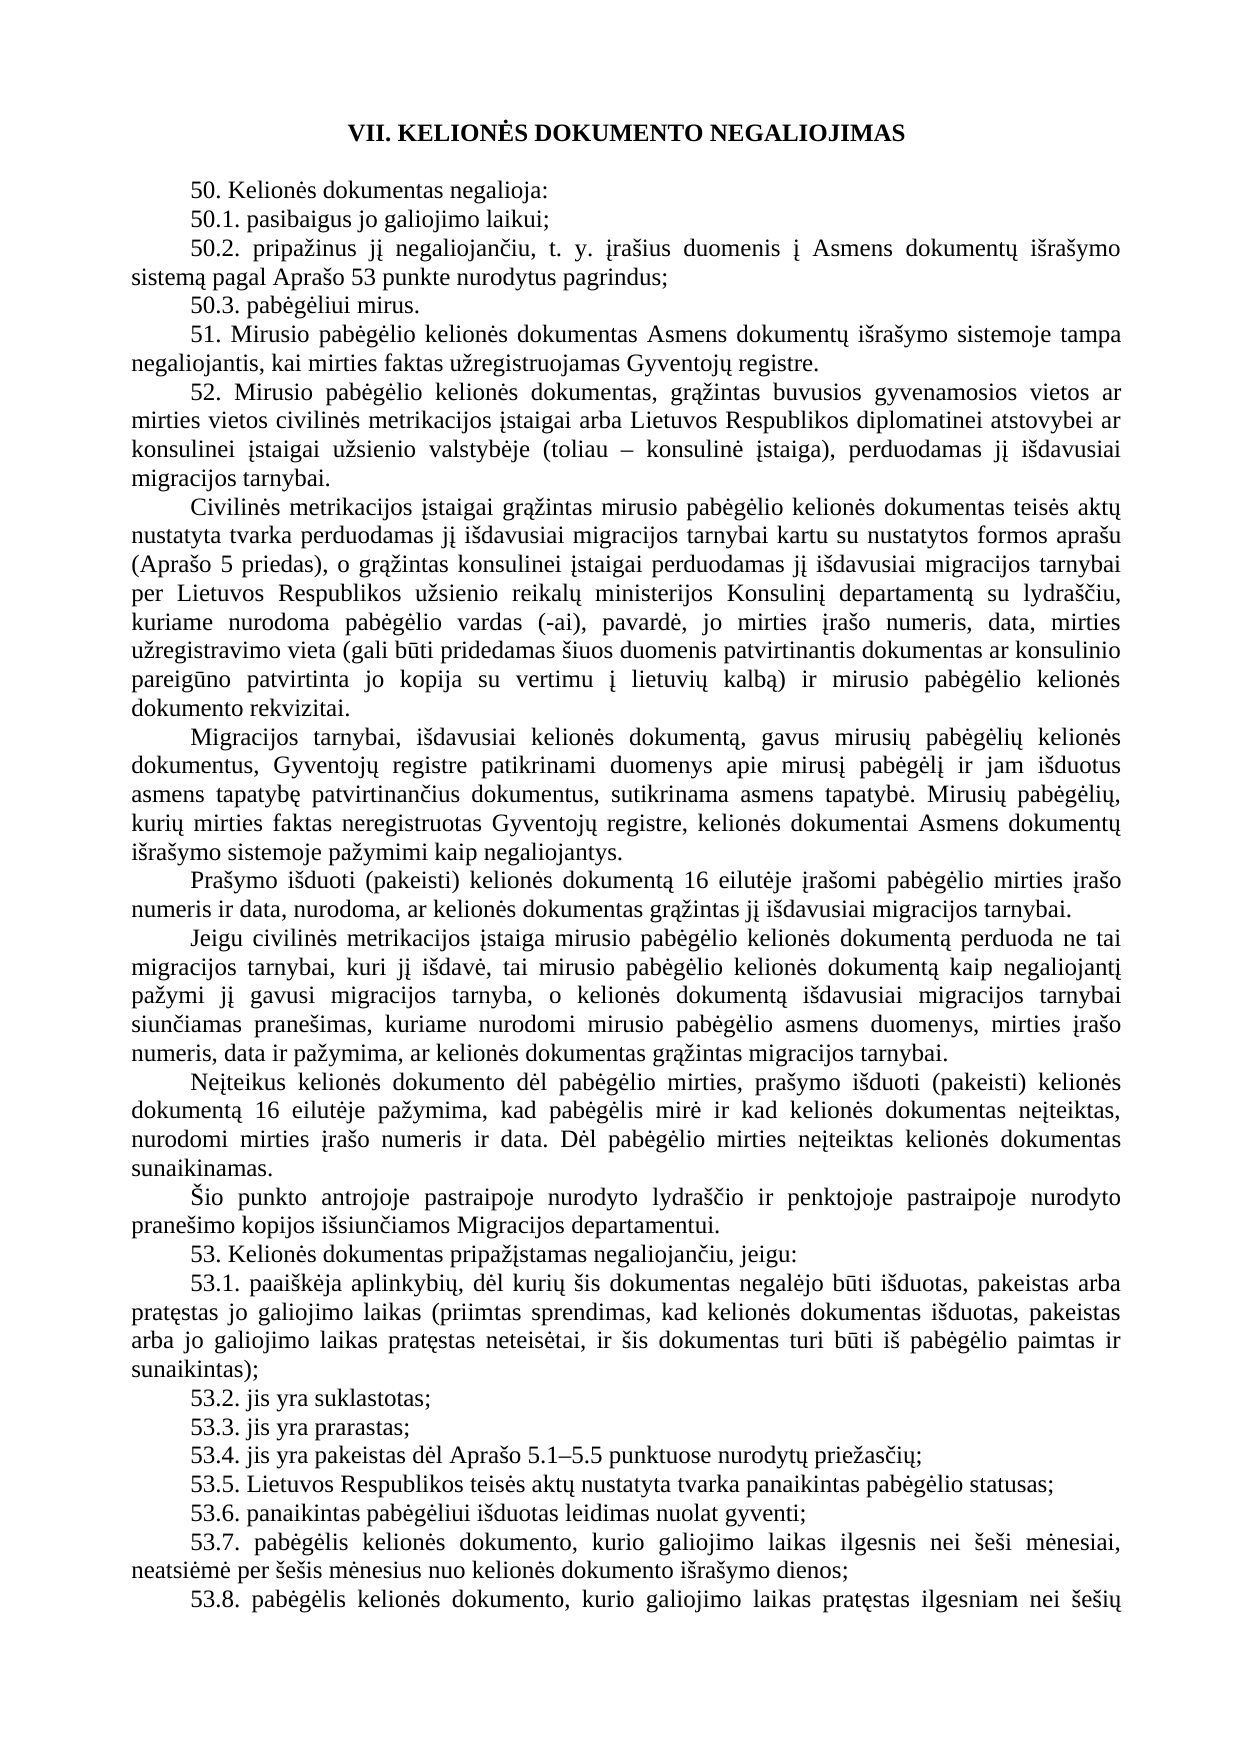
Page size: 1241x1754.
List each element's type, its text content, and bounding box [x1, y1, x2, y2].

text Civilinės metrikacijos įstaigai grąžintas mirusio pabėgėlio kelionės dokumentas teisės aktų nustatyta tvarka perduodamas jį išdavusiai migracijos tarnybai kartu su nustatytos formos aprašu (Aprašo 5 priedas), o grąžintas konsulinei įstaigai perduodamas jį išdavusiai migracijos tarnybai per Lietuvos Respublikos užsienio reikalų ministerijos Konsulinį departamentą su lydraščiu, kuriame nurodoma pabėgėlio vardas (-ai), pavardė, jo mirties įrašo numeris, data, mirties užregistravimo vieta (gali būti pridedamas šiuos duomenis patvirtinantis dokumentas ar konsulinio pareigūno patvirtinta jo kopija su vertimu į lietuvių kalbą) ir mirusio pabėgėlio kelionės dokumento rekvizitai. [131, 492, 1122, 722]
text 53.7. pabėgėlis kelionės dokumento, kurio galiojimo laikas ilgesnis nei šeši mėnesiai, neatsiėmė per šešis mėnesius nuo kelionės dokumento išrašymo dienos; [131, 1527, 1122, 1584]
text 53.3. jis yra prarastas; [131, 1412, 1122, 1441]
text Neįteikus kelionės dokumento dėl pabėgėlio mirties, prašymo išduoti (pakeisti) kelionės dokumentą 16 eilutėje pažymima, kad pabėgėlis mirė ir kad kelionės dokumentas neįteiktas, nurodomi mirties įrašo numeris ir data. Dėl pabėgėlio mirties neįteiktas kelionės dokumentas sunaikinamas. [131, 1067, 1122, 1182]
text Migracijos tarnybai, išdavusiai kelionės dokumentą, gavus mirusių pabėgėlių kelionės dokumentus, Gyventojų registre patikrinami duomenys apie mirusį pabėgėlį ir jam išduotus asmens tapatybę patvirtinančius dokumentus, sutikrinama asmens tapatybė. Mirusių pabėgėlių, kurių mirties faktas neregistruotas Gyventojų registre, kelionės dokumentai Asmens dokumentų išrašymo sistemoje pažymimi kaip negaliojantys. [131, 722, 1122, 866]
text 50.3. pabėgėliui mirus. [131, 291, 1122, 319]
text 52. Mirusio pabėgėlio kelionės dokumentas, grąžintas buvusios gyvenamosios vietos ar mirties vietos civilinės metrikacijos įstaigai arba Lietuvos Respublikos diplomatinei atstovybei ar konsulinei įstaigai užsienio valstybėje (toliau – konsulinė įstaiga), perduodamas jį išdavusiai migracijos tarnybai. [131, 377, 1122, 492]
text 53.5. Lietuvos Respublikos teisės aktų nustatyta tvarka panaikintas pabėgėlio statusas; [131, 1469, 1122, 1498]
text 50.1. pasibaigus jo galiojimo laikui; [131, 204, 1122, 233]
text 53. Kelionės dokumentas pripažįstamas negaliojančiu, jeigu: [131, 1239, 1122, 1268]
text VII. KELIONĖS DOKUMENTO NEGALIOJIMAS [131, 118, 1122, 147]
text 51. Mirusio pabėgėlio kelionės dokumentas Asmens dokumentų išrašymo sistemoje tampa negaliojantis, kai mirties faktas užregistruojamas Gyventojų registre. [131, 319, 1122, 377]
text 53.6. panaikintas pabėgėliui išduotas leidimas nuolat gyventi; [131, 1498, 1122, 1527]
text Jeigu civilinės metrikacijos įstaiga mirusio pabėgėlio kelionės dokumentą perduoda ne tai migracijos tarnybai, kuri jį išdavė, tai mirusio pabėgėlio kelionės dokumentą kaip negaliojantį pažymi jį gavusi migracijos tarnyba, o kelionės dokumentą išdavusiai migracijos tarnybai siunčiamas pranešimas, kuriame nurodomi mirusio pabėgėlio asmens duomenys, mirties įrašo numeris, data ir pažymima, ar kelionės dokumentas grąžintas migracijos tarnybai. [131, 923, 1122, 1067]
text 53.1. paaiškėja aplinkybių, dėl kurių šis dokumentas negalėjo būti išduotas, pakeistas arba pratęstas jo galiojimo laikas (priimtas sprendimas, kad kelionės dokumentas išduotas, pakeistas arba jo galiojimo laikas pratęstas neteisėtai, ir šis dokumentas turi būti iš pabėgėlio paimtas ir sunaikintas); [131, 1268, 1122, 1383]
text Prašymo išduoti (pakeisti) kelionės dokumentą 16 eilutėje įrašomi pabėgėlio mirties įrašo numeris ir data, nurodoma, ar kelionės dokumentas grąžintas jį išdavusiai migracijos tarnybai. [131, 866, 1122, 923]
text 50. Kelionės dokumentas negalioja: [131, 176, 1122, 204]
text 53.4. jis yra pakeistas dėl Aprašo 5.1–5.5 punktuose nurodytų priežasčių; [131, 1441, 1122, 1469]
text 53.8. pabėgėlis kelionės dokumento, kurio galiojimo laikas pratęstas ilgesniam nei šešių [131, 1584, 1122, 1613]
text 50.2. pripažinus jį negaliojančiu, t. y. įrašius duomenis į Asmens dokumentų išrašymo sistemą pagal Aprašo 53 punkte nurodytus pagrindus; [131, 233, 1122, 291]
text 53.2. jis yra suklastotas; [131, 1383, 1122, 1412]
text Šio punkto antrojoje pastraipoje nurodyto lydraščio ir penktojoje pastraipoje nurodyto pranešimo kopijos išsiunčiamos Migracijos departamentui. [131, 1182, 1122, 1239]
